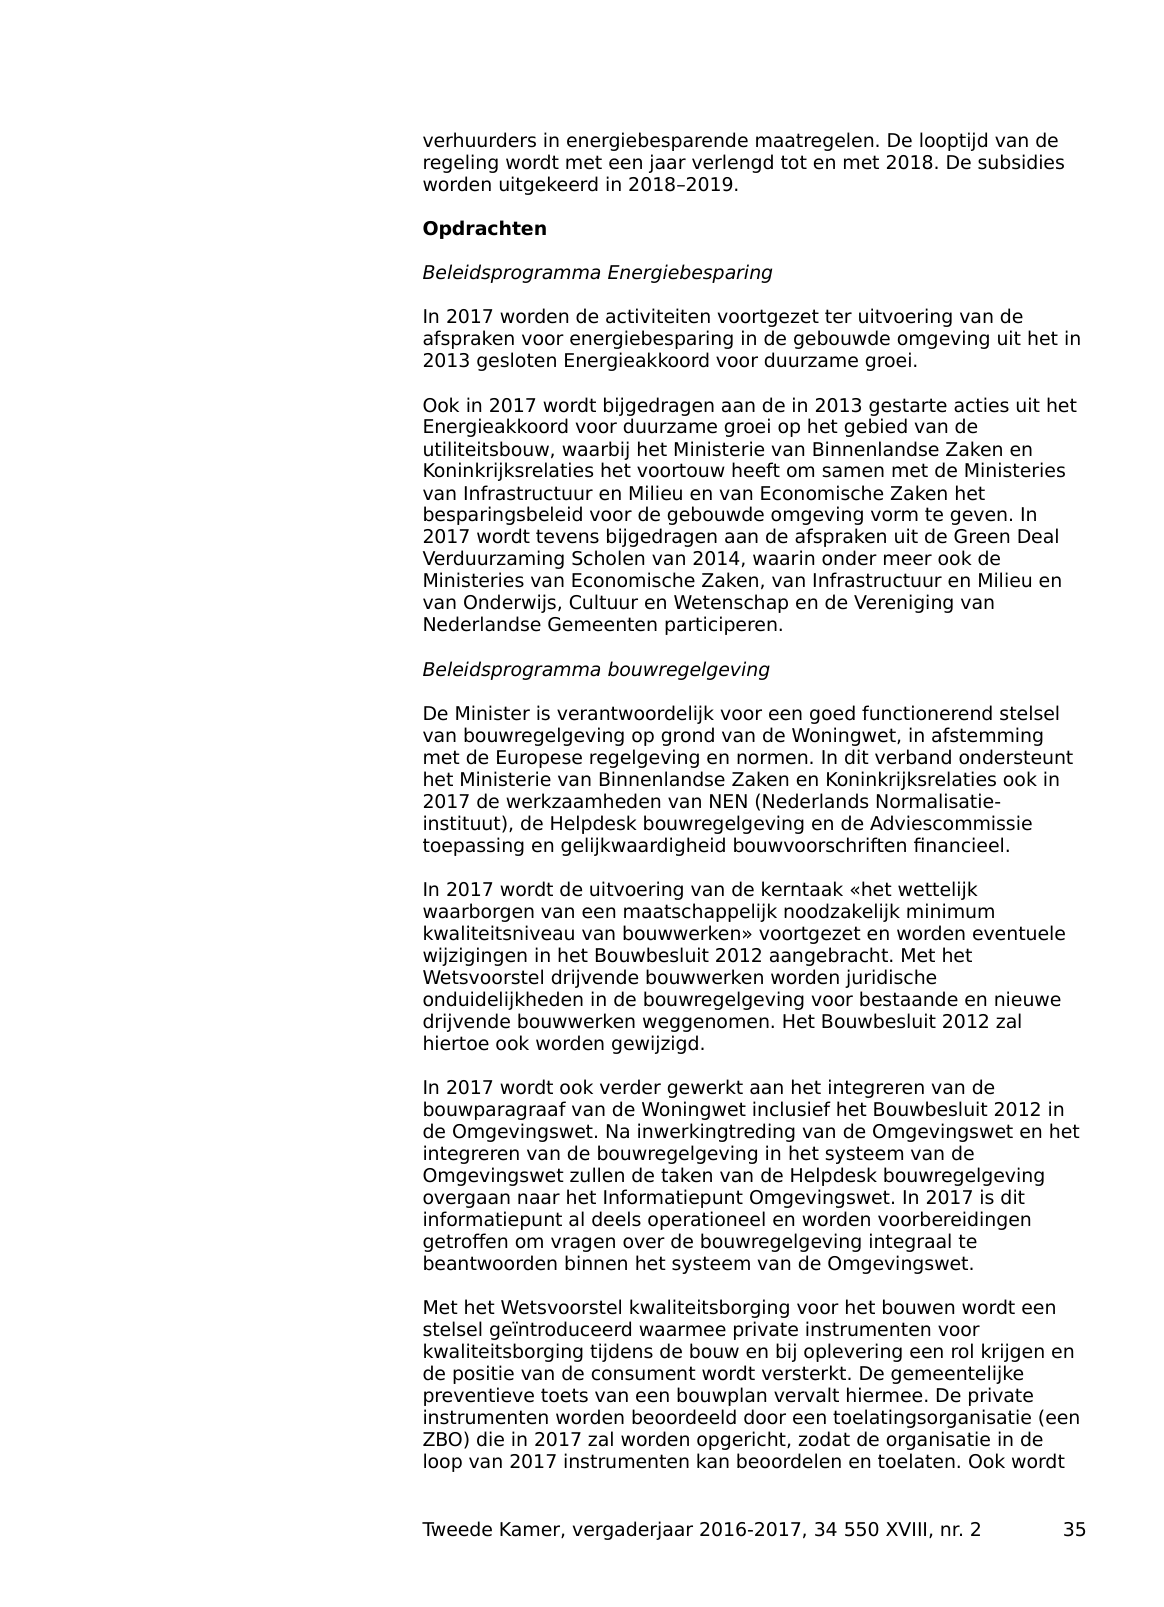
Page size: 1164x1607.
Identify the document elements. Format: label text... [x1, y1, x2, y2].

text verhuurders in energiebesparende maatregelen. De looptijd van de regeling wordt met een jaar verlengd tot en met 2018. De subsidies worden uitgekeerd in 2018–2019. [422, 130, 1087, 196]
text In 2017 worden de activiteiten voortgezet ter uitvoering van de afspraken voor energiebesparing in de gebouwde omgeving uit het in 2013 gesloten Energieakkoord voor duurzame groei. [422, 306, 1087, 372]
text Met het Wetsvoorstel kwaliteitsborging voor het bouwen wordt een stelsel geïntroduceerd waarmee private instrumenten voor kwaliteitsborging tijdens de bouw en bij oplevering een rol krijgen en de positie van de consument wordt versterkt. De gemeentelijke preventieve toets van een bouwplan vervalt hiermee. De private instrumenten worden beoordeeld door een toelatingsorganisatie (een ZBO) die in 2017 zal worden opgericht, zodat de organisatie in de loop van 2017 instrumenten kan beoordelen en toelaten. Ook wordt [422, 1297, 1087, 1472]
subtitle Opdrachten [422, 218, 1087, 240]
text Ook in 2017 wordt bijgedragen aan de in 2013 gestarte acties uit het Energieakkoord voor duurzame groei op het gebied van de utiliteitsbouw, waarbij het Ministerie van Binnenlandse Zaken en Koninkrijksrelaties het voortouw heeft om samen met de Ministeries van Infrastructuur en Milieu en van Economische Zaken het besparingsbeleid voor de gebouwde omgeving vorm te geven. In 2017 wordt tevens bijgedragen aan de afspraken uit de Green Deal Verduurzaming Scholen van 2014, waarin onder meer ook de Ministeries van Economische Zaken, van Infrastructuur en Milieu en van Onderwijs, Cultuur en Wetenschap en de Vereniging van Nederlandse Gemeenten participeren. [422, 394, 1087, 636]
text In 2017 wordt de uitvoering van de kerntaak «het wettelijk waarborgen van een maatschappelijk noodzakelijk minimum kwaliteitsniveau van bouwwerken» voortgezet en worden eventuele wijzigingen in het Bouwbesluit 2012 aangebracht. Met het Wetsvoorstel drijvende bouwwerken worden juridische onduidelijkheden in de bouwregelgeving voor bestaande en nieuwe drijvende bouwwerken weggenomen. Het Bouwbesluit 2012 zal hiertoe ook worden gewijzigd. [422, 879, 1087, 1054]
text In 2017 wordt ook verder gewerkt aan het integreren van de bouwparagraaf van de Woningwet inclusief het Bouwbesluit 2012 in de Omgevingswet. Na inwerkingtreding van de Omgevingswet en het integreren van de bouwregelgeving in het systeem van de Omgevingswet zullen de taken van de Helpdesk bouwregelgeving overgaan naar het Informatiepunt Omgevingswet. In 2017 is dit informatiepunt al deels operationeel en worden voorbereidingen getroffen om vragen over de bouwregelgeving integraal te beantwoorden binnen het systeem van de Omgevingswet. [422, 1077, 1087, 1274]
subtitle Beleidsprogramma Energiebesparing [422, 262, 1087, 284]
subtitle Beleidsprogramma bouwregelgeving [422, 658, 1087, 680]
text De Minister is verantwoordelijk voor een goed functionerend stelsel van bouwregelgeving op grond van de Woningwet, in afstemming met de Europese regelgeving en normen. In dit verband ondersteunt het Ministerie van Binnenlandse Zaken en Koninkrijksrelaties ook in 2017 de werkzaamheden van NEN (Nederlands Normalisatie-instituut), de Helpdesk bouwregelgeving en de Adviescommissie toepassing en gelijkwaardigheid bouwvoorschriften financieel. [422, 703, 1087, 856]
